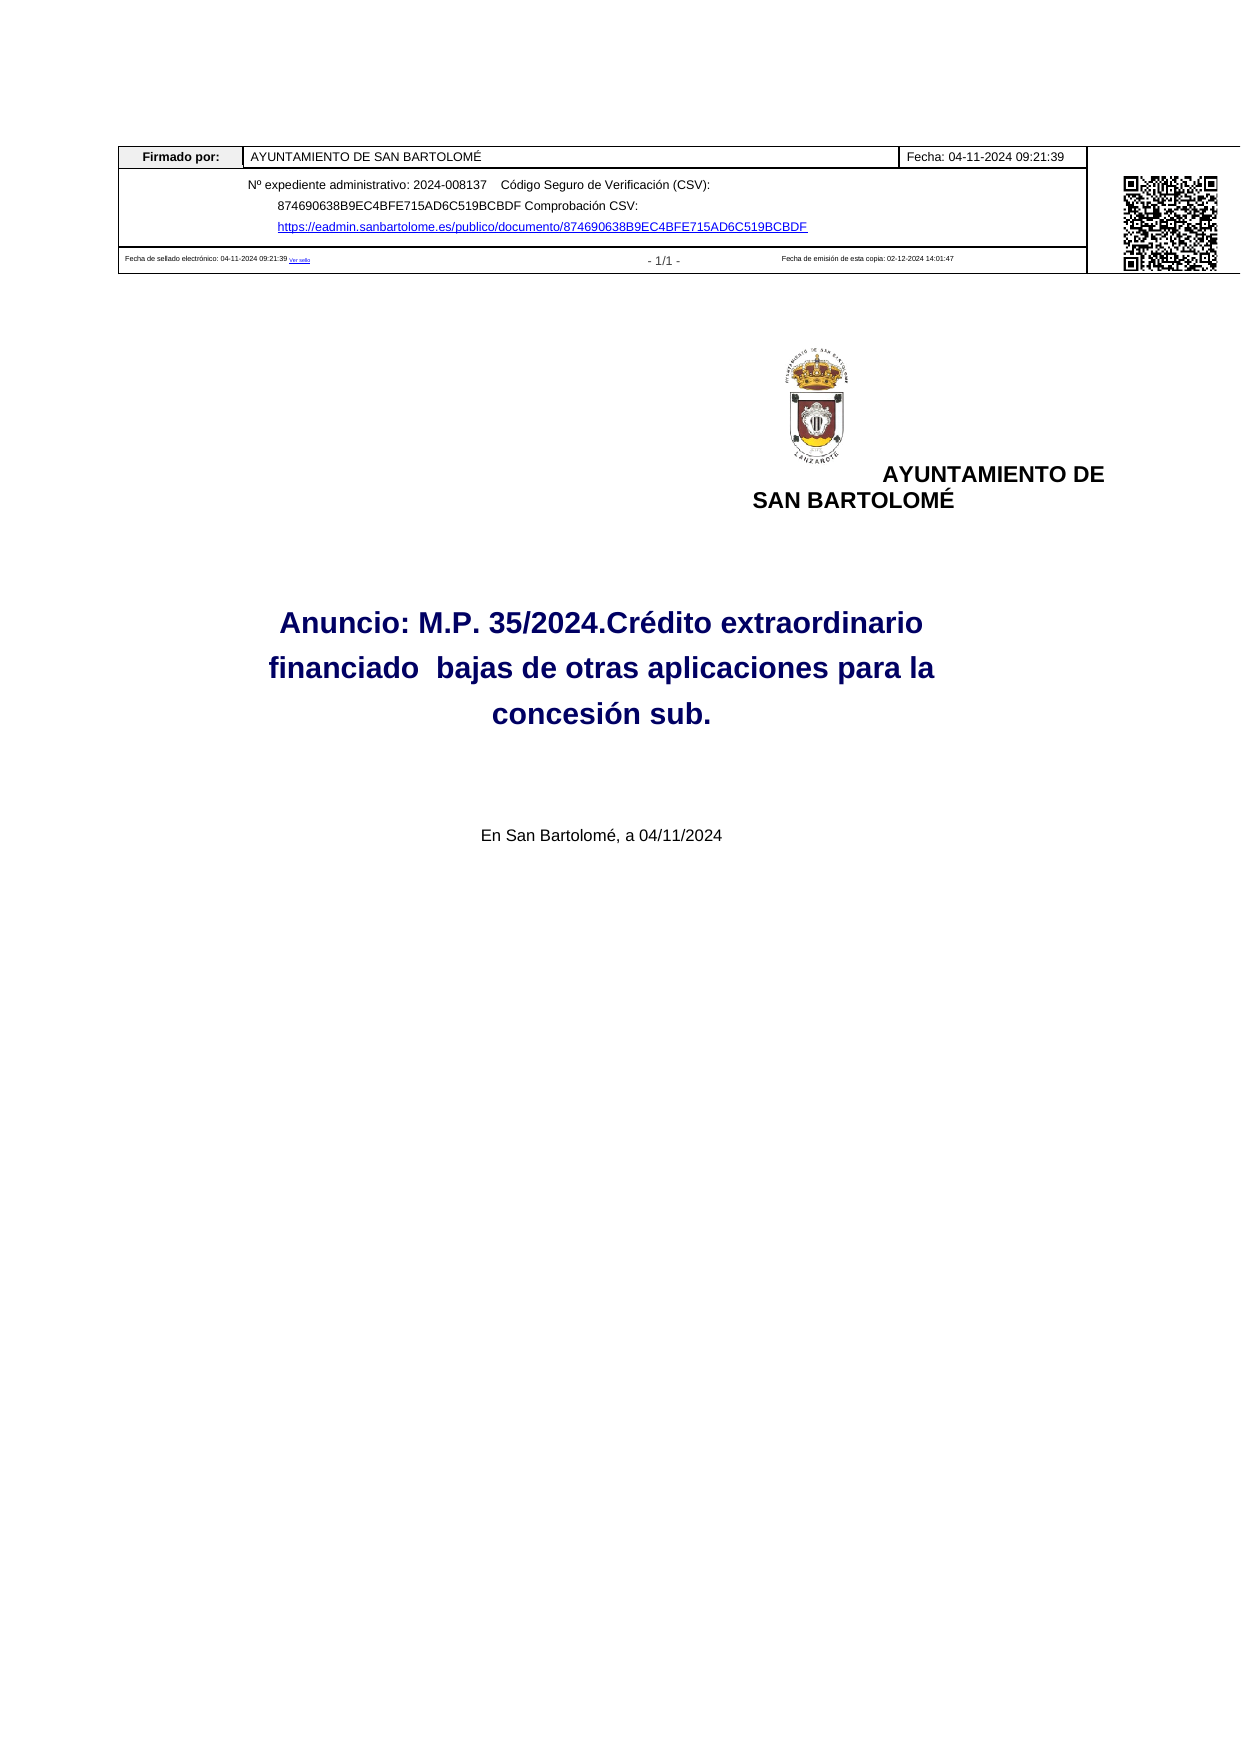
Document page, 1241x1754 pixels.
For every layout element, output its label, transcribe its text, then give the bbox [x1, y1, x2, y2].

table_header AYUNTAMIENTO DE SAN BARTOLOMÉ [244, 147, 898, 167]
table_header [1088, 147, 1240, 273]
text En San Bartolomé, a 04/11/2024 [223, 826, 980, 845]
text AYUNTAMIENTO DE SAN BARTOLOMÉ [752, 331, 1122, 514]
table_header Fecha: 04-11-2024 09:21:39 [900, 147, 1086, 167]
text Anuncio: M.P. 35/2024.Crédito extraordinario financiado bajas de otras aplicaciones para la concesión sub. [223, 605, 980, 731]
table_cell Fecha de sellado electrónico: 04-11-2024 09:21:39 Ver sello - 1/1 - Fecha de emisión de esta copia: 02-12-2024 14:01:47 [119, 248, 1086, 273]
table_cell Nº expediente administrativo: 2024-008137 Código Seguro de Verificación (CSV): 874690638B9EC4BFE715AD6C519BCBDF Comprobación CSV: https://eadmin.sanbartolome.es/publico/documento/874690638B9EC4BFE715AD6C519BCBDF [119, 169, 1086, 246]
table_header Firmado por: [119, 147, 242, 165]
